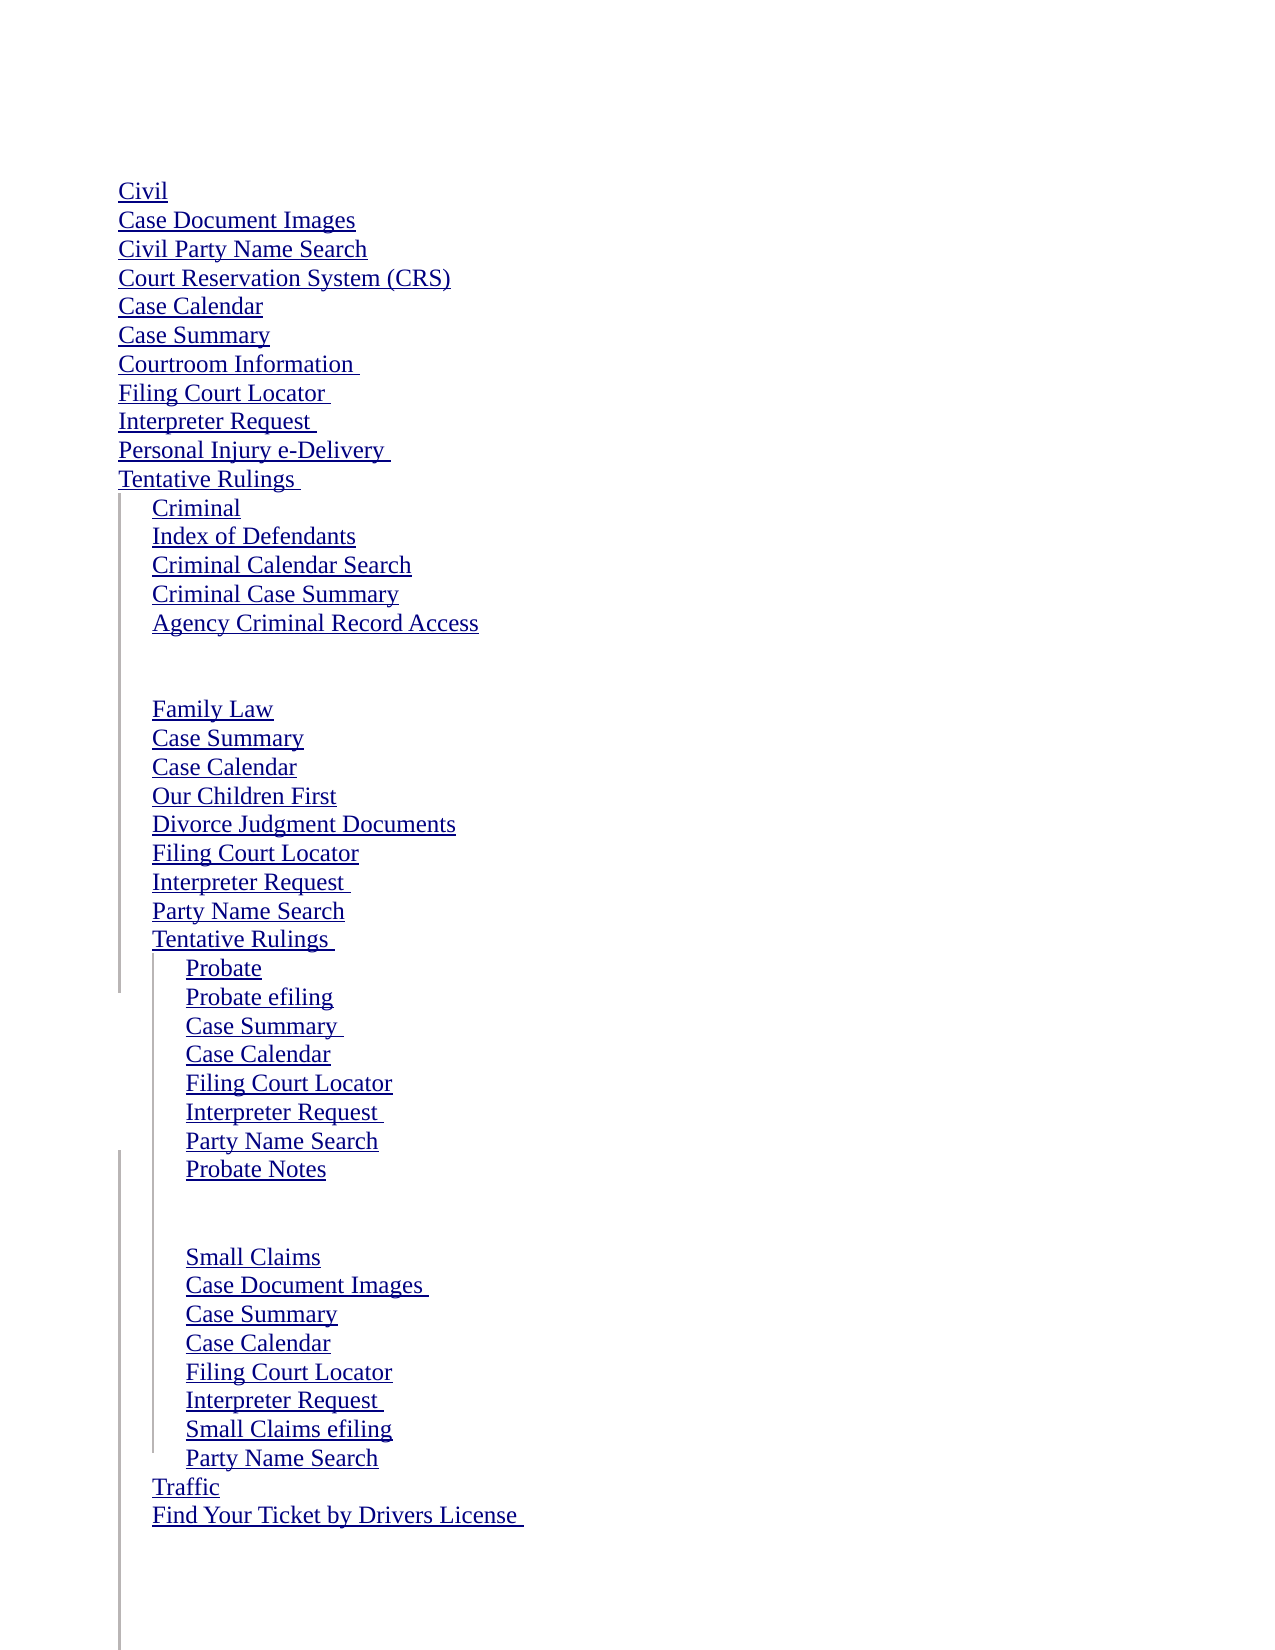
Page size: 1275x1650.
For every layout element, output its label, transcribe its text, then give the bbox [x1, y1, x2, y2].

text Our Children First [121, 781, 1157, 809]
text Probate efiling [154, 982, 1157, 1011]
text [121, 1270, 152, 1299]
text Interpreter Request [154, 1385, 1157, 1414]
text Case Document Images [118, 205, 1157, 234]
text Case Document Images [154, 1270, 1157, 1299]
text Filing Court Locator [118, 378, 1157, 406]
text [121, 1385, 152, 1414]
text Interpreter Request [121, 867, 1157, 896]
text [121, 1242, 152, 1270]
text [118, 1068, 152, 1097]
text Small Claims [154, 1242, 1157, 1270]
text Party Name Search [121, 1443, 1157, 1472]
text Filing Court Locator [154, 1357, 1157, 1385]
text Agency Criminal Record Access [121, 608, 1157, 636]
text Small Claims efiling [154, 1414, 1157, 1443]
text [118, 1126, 152, 1154]
text Find Your Ticket by Drivers License [121, 1500, 1157, 1529]
text Interpreter Request [154, 1097, 1157, 1126]
text Interpreter Request [118, 406, 1157, 435]
text Criminal Case Summary [121, 579, 1157, 608]
text [121, 1328, 152, 1357]
text Index of Defendants [121, 521, 1157, 550]
text Traffic [121, 1472, 1157, 1500]
text [118, 982, 152, 1011]
text Case Calendar [154, 1039, 1157, 1068]
text Courtroom Information [118, 349, 1157, 378]
text Tentative Rulings [121, 924, 1157, 953]
text Case Summary [118, 320, 1157, 349]
text Case Calendar [118, 291, 1157, 320]
text [121, 1154, 152, 1183]
text Party Name Search [121, 896, 1157, 924]
text Court Reservation System (CRS) [118, 263, 1157, 291]
text Probate [154, 953, 1157, 982]
text Case Summary [154, 1011, 1157, 1039]
text Civil [118, 176, 1157, 205]
text Case Summary [121, 723, 1157, 752]
text Case Summary [154, 1299, 1157, 1328]
text Civil Party Name Search [118, 234, 1157, 263]
text Criminal Calendar Search [121, 550, 1157, 579]
text [121, 1357, 152, 1385]
text Filing Court Locator [154, 1068, 1157, 1097]
text [121, 953, 152, 982]
text Filing Court Locator [121, 838, 1157, 867]
text Personal Injury e-Delivery [118, 435, 1157, 464]
text Criminal [121, 493, 1157, 521]
text Case Calendar [154, 1328, 1157, 1357]
text Divorce Judgment Documents [121, 809, 1157, 838]
text [121, 1414, 152, 1443]
text Tentative Rulings [118, 464, 1157, 493]
text [118, 1011, 152, 1039]
text Party Name Search [154, 1126, 1157, 1154]
text Family Law [121, 694, 1157, 723]
text [118, 1039, 152, 1068]
text Probate Notes [154, 1154, 1157, 1183]
text Case Calendar [121, 752, 1157, 781]
text [118, 1097, 152, 1126]
text [121, 1299, 152, 1328]
